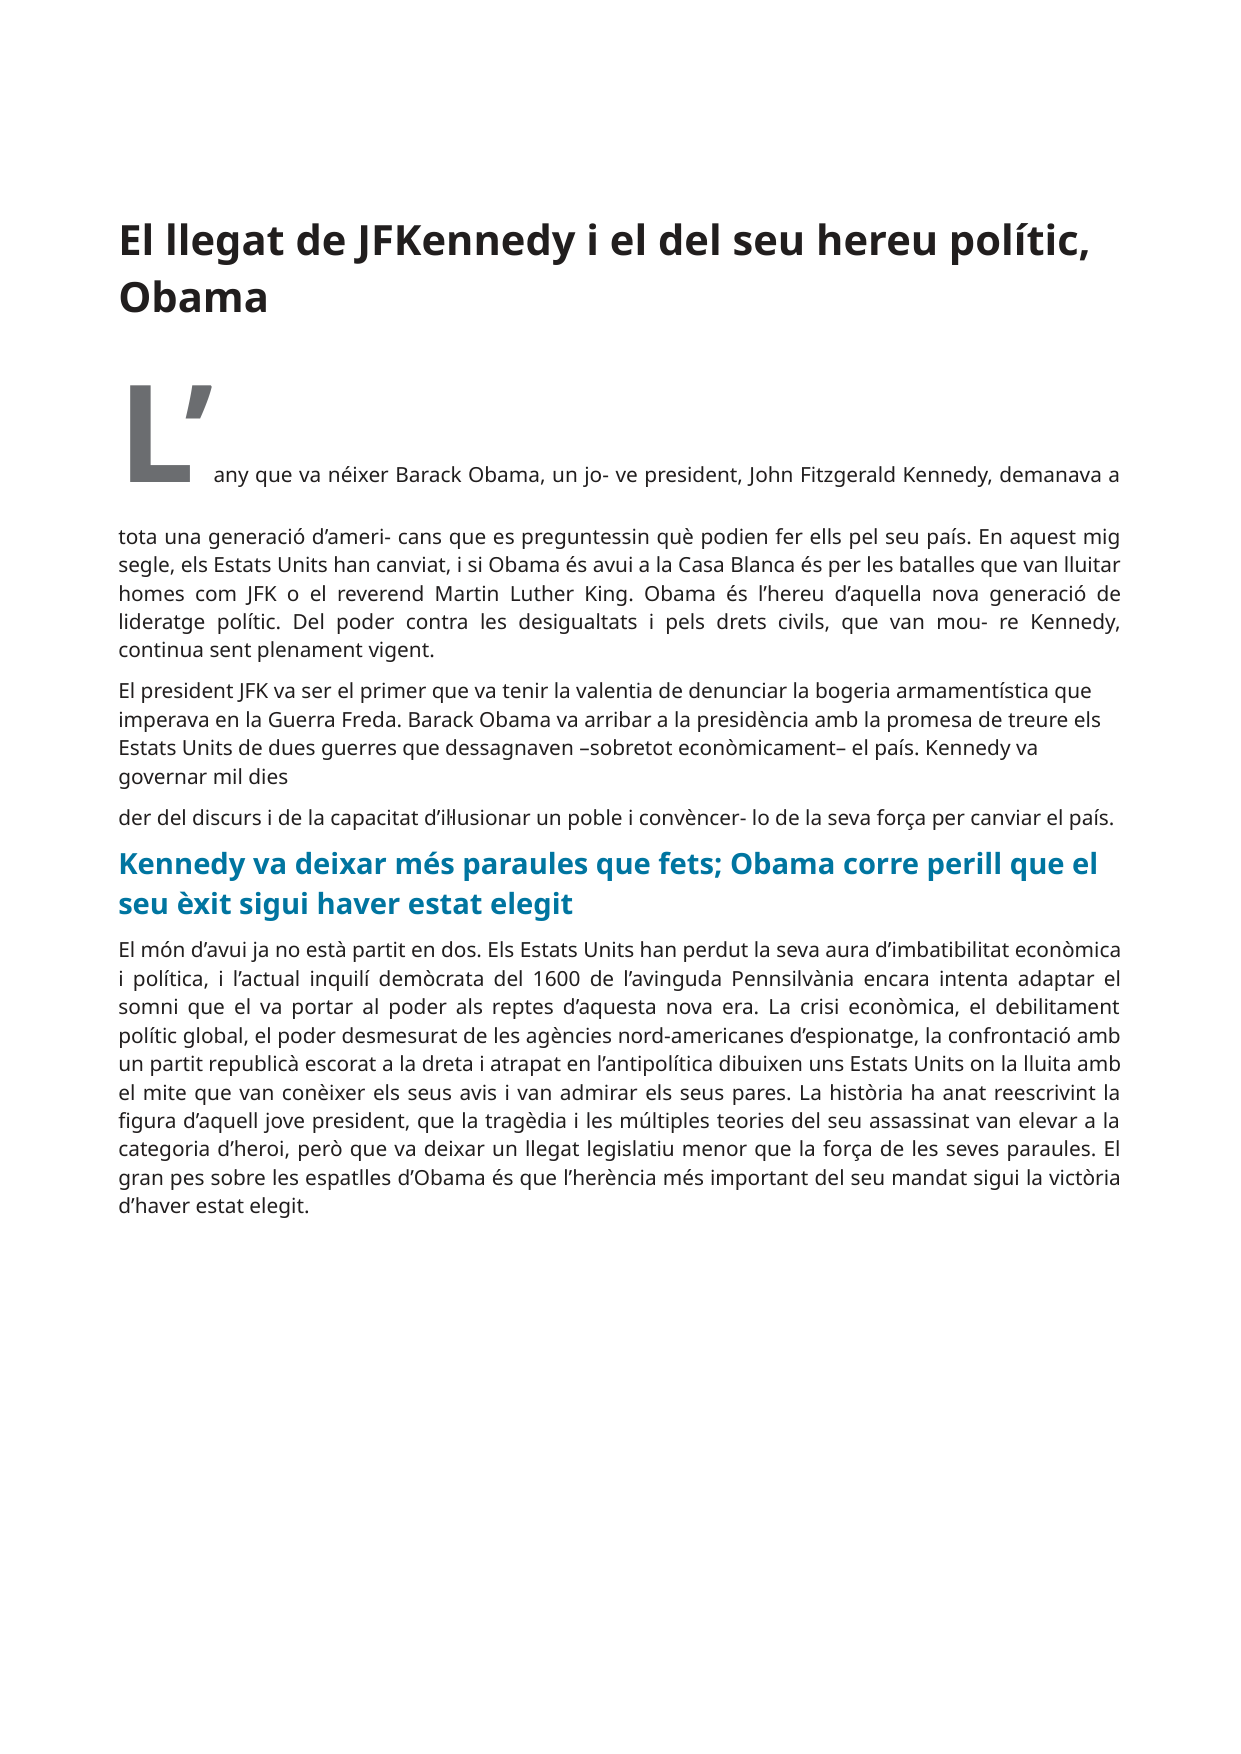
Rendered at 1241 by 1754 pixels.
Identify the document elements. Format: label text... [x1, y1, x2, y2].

text LES XIFRES [118, 167, 1122, 199]
text El món d’avui ja no està partit en dos. Els Estats Units han perdut la seva aura d’imbatibilitat econòmica i política, i l’actual inquilí demòcrata del 1600 de l’avinguda Pennsilvània encara intenta adaptar el somni que el va portar al poder als reptes d’aquesta nova era. La crisi econòmica, el debilitament polític global, el poder desmesurat de les agències nord-americanes d’espionatge, la confrontació amb un partit republicà escorat a la dreta i atrapat en l’antipolítica dibuixen uns Estats Units on la lluita amb el mite que van conèixer els seus avis i van admirar els seus pares. La història ha anat reescrivint la figura d’aquell jove president, que la tragèdia i les múltiples teories del seu assassinat van elevar a la categoria d’heroi, però que va deixar un llegat legislatiu menor que la força de les seves paraules. El gran pes sobre les espatlles d’Obama és que l’herència més important del seu mandat sigui la victòria d’haver estat elegit. [118, 936, 1122, 1220]
text L’any que va néixer Barack Obama, un jo- ve president, John Fitzgerald Kennedy, demanava a tota una generació d’ameri- cans que es preguntessin què podien fer ells pel seu país. En aquest mig segle, els Estats Units han canviat, i si Obama és avui a la Casa Blanca és per les batalles que van lluitar homes com JFK o el reverend Martin Luther King. Obama és l’hereu d’aquella nova generació de lideratge polític. Del poder contra les desigualtats i pels drets civils, que van mou- re Kennedy, continua sent plenament vigent. [118, 337, 1122, 664]
text El llegat de JFKennedy i el del seu hereu polític, Obama [118, 211, 1122, 325]
text El president JFK va ser el primer que va tenir la valentia de denunciar la bogeria armamentística que imperava en la Guerra Freda. Barack Obama va arribar a la presidència amb la promesa de treure els Estats Units de dues guerres que dessagnaven –sobretot econòmicament– el país. Kennedy va governar mil dies [118, 676, 1122, 790]
text Kennedy va deixar més paraules que fets; Obama corre perill que el seu èxit sigui haver estat elegit [118, 844, 1122, 923]
text der del discurs i de la capacitat d’il·lusionar un poble i convèncer- lo de la seva força per canviar el país. [118, 803, 1122, 831]
